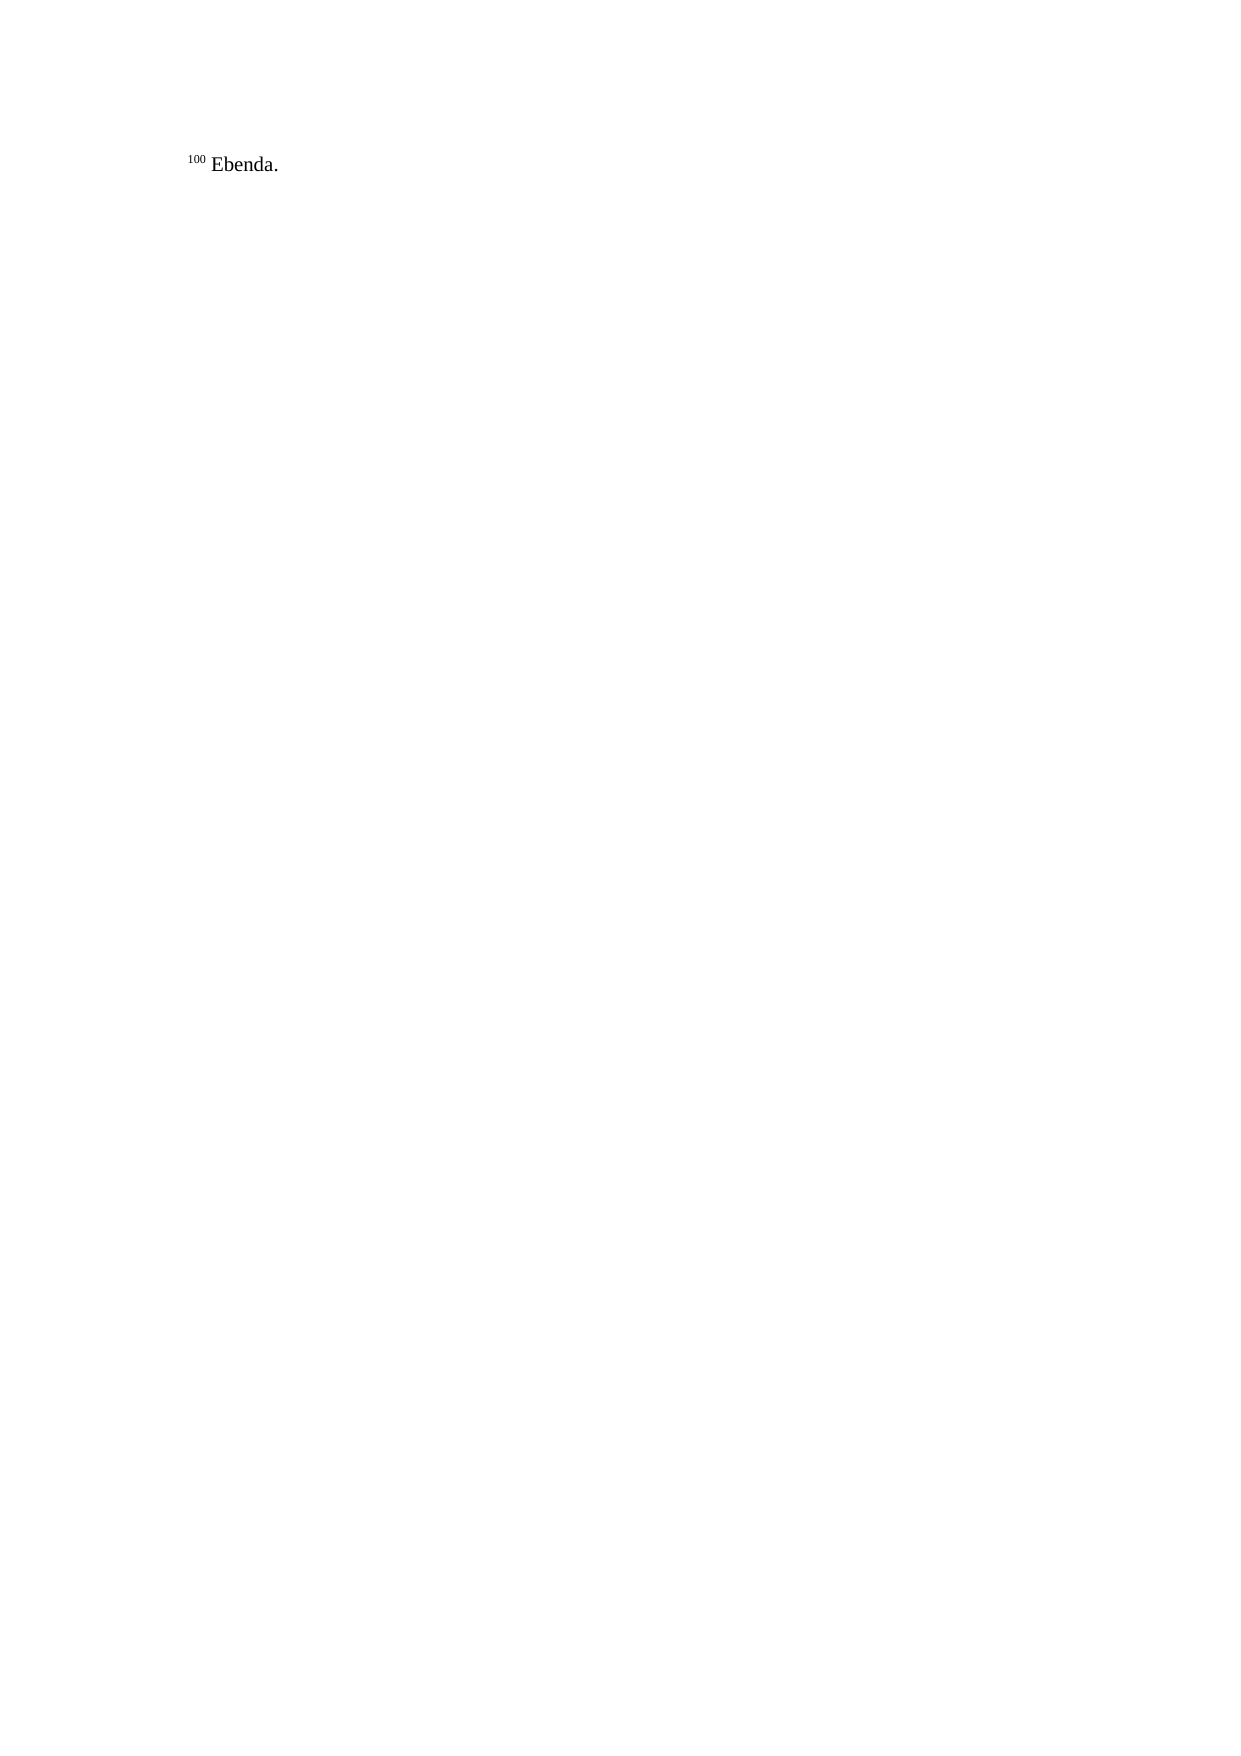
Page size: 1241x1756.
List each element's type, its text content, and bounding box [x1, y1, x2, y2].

text 100 Ebenda. [187, 152, 1119, 176]
